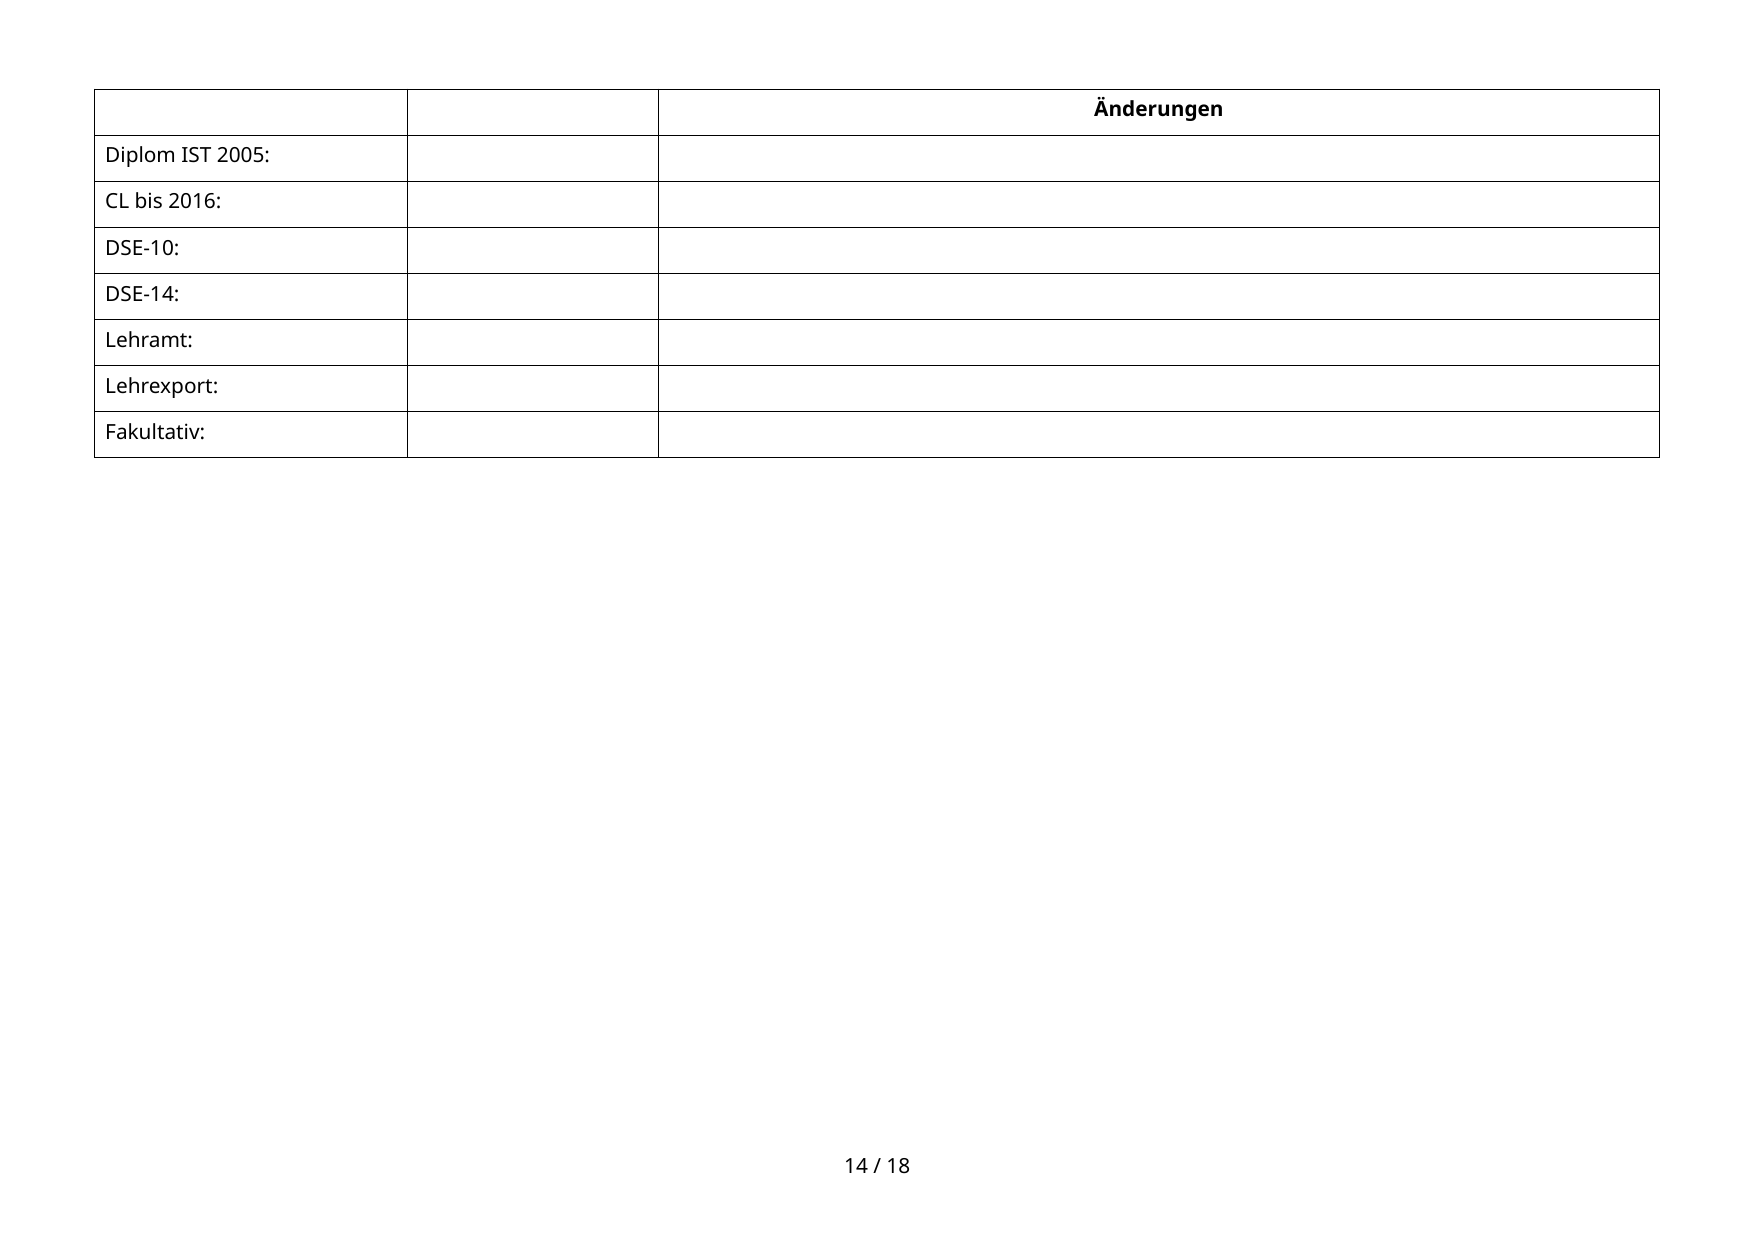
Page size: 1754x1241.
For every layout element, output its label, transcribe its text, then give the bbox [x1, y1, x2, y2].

table_cell Fakultativ: [95, 412, 407, 457]
table_cell [408, 412, 658, 457]
table_cell [659, 182, 1659, 227]
table_cell [659, 228, 1659, 273]
table_cell [408, 182, 658, 227]
table_cell [659, 274, 1659, 319]
table_cell [659, 366, 1659, 411]
table_header [408, 90, 658, 134]
table_cell [408, 136, 658, 181]
table_cell [408, 320, 658, 365]
table_cell [408, 274, 658, 319]
table_header Änderungen [659, 90, 1659, 134]
table_cell [659, 136, 1659, 181]
table_cell CL bis 2016: [95, 182, 407, 227]
table_cell [659, 320, 1659, 365]
table_header [95, 90, 407, 134]
table_cell DSE-14: [95, 274, 407, 319]
table_cell [408, 366, 658, 411]
table_cell [408, 228, 658, 273]
table_cell [659, 412, 1659, 457]
table_cell Diplom IST 2005: [95, 136, 407, 181]
table_cell Lehrexport: [95, 366, 407, 411]
table_cell DSE-10: [95, 228, 407, 273]
table_cell Lehramt: [95, 320, 407, 365]
